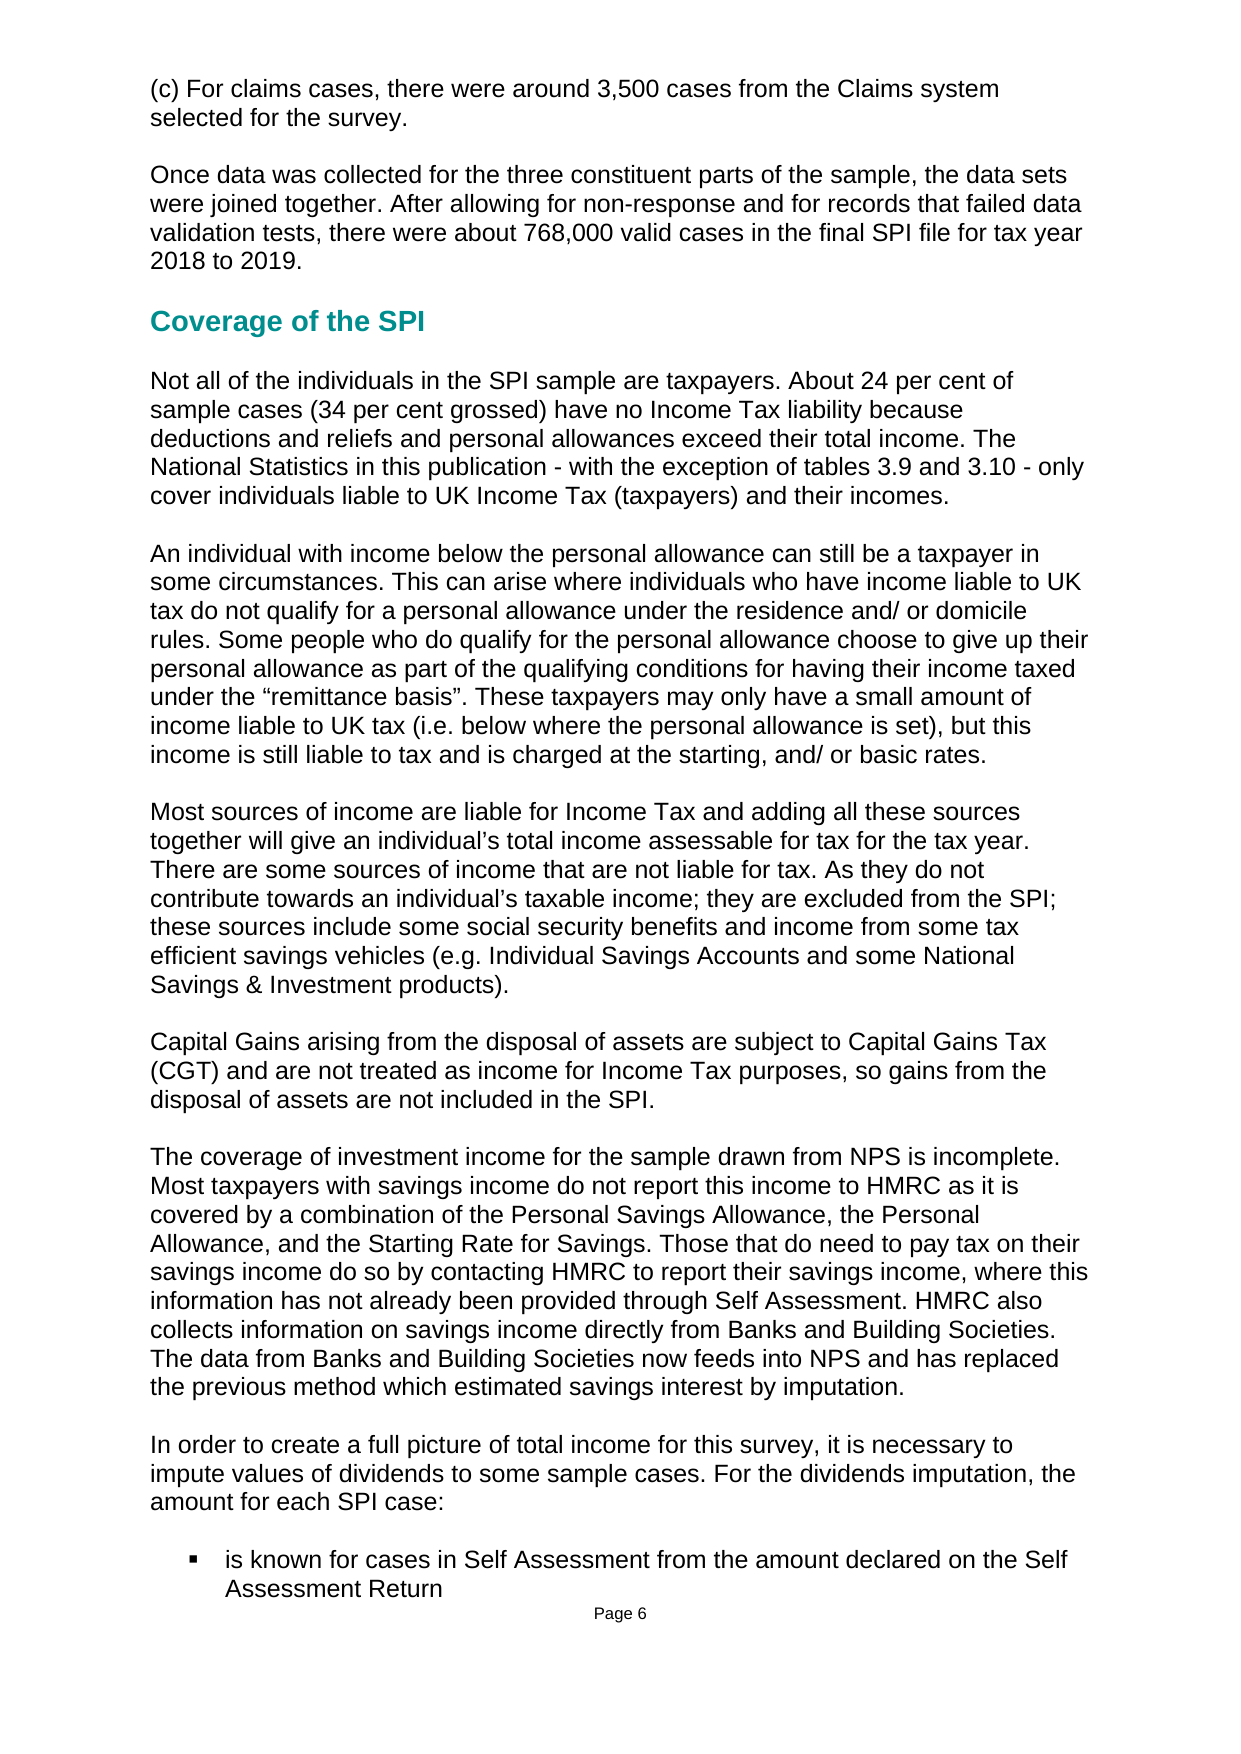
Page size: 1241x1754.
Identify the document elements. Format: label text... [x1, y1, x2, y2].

text Capital Gains arising from the disposal of assets are subject to Capital Gains Tax (CGT) and are not treated as income for Income Tax purposes, so gains from the disposal of assets are not included in the SPI. [150, 1027, 1090, 1114]
text In order to create a full picture of total income for this survey, it is necessary to impute values of dividends to some sample cases. For the dividends imputation, the amount for each SPI case: [150, 1430, 1090, 1516]
list is known for cases in Self Assessment from the amount declared on the Self Assessment Return [187, 1545, 1090, 1602]
text Most sources of income are liable for Income Tax and adding all these sources together will give an individual’s total income assessable for tax for the tax year. There are some sources of income that are not liable for tax. As they do not contribute towards an individual’s taxable income; they are excluded from the SPI; these sources include some social security benefits and income from some tax efficient savings vehicles (e.g. Individual Savings Accounts and some National Savings & Investment products). [150, 797, 1090, 999]
subtitle Coverage of the SPI [150, 304, 1090, 337]
text An individual with income below the personal allowance can still be a taxpayer in some circumstances. This can arise where individuals who have income liable to UK tax do not qualify for a personal allowance under the residence and/ or domicile rules. Some people who do qualify for the personal allowance choose to give up their personal allowance as part of the qualifying conditions for having their income taxed under the “remittance basis”. These taxpayers may only have a small amount of income liable to UK tax (i.e. below where the personal allowance is set), but this income is still liable to tax and is charged at the starting, and/ or basic rates. [150, 539, 1090, 769]
text Not all of the individuals in the SPI sample are taxpayers. About 24 per cent of sample cases (34 per cent grossed) have no Income Tax liability because deductions and reliefs and personal allowances exceed their total income. The National Statistics in this publication - with the exception of tables 3.9 and 3.10 - only cover individuals liable to UK Income Tax (taxpayers) and their incomes. [150, 366, 1090, 510]
text Once data was collected for the three constituent parts of the sample, the data sets were joined together. After allowing for non-response and for records that failed data validation tests, there were about 768,000 valid cases in the final SPI file for tax year 2018 to 2019. [150, 160, 1090, 275]
text The coverage of investment income for the sample drawn from NPS is incomplete. Most taxpayers with savings income do not report this income to HMRC as it is covered by a combination of the Personal Savings Allowance, the Personal Allowance, and the Starting Rate for Savings. Those that do need to pay tax on their savings income do so by contacting HMRC to report their savings income, where this information has not already been provided through Self Assessment. HMRC also collects information on savings income directly from Banks and Building Societies. The data from Banks and Building Societies now feeds into NPS and has replaced the previous method which estimated savings interest by imputation. [150, 1142, 1090, 1401]
text (c) For claims cases, there were around 3,500 cases from the Claims system selected for the survey. [150, 74, 1090, 131]
